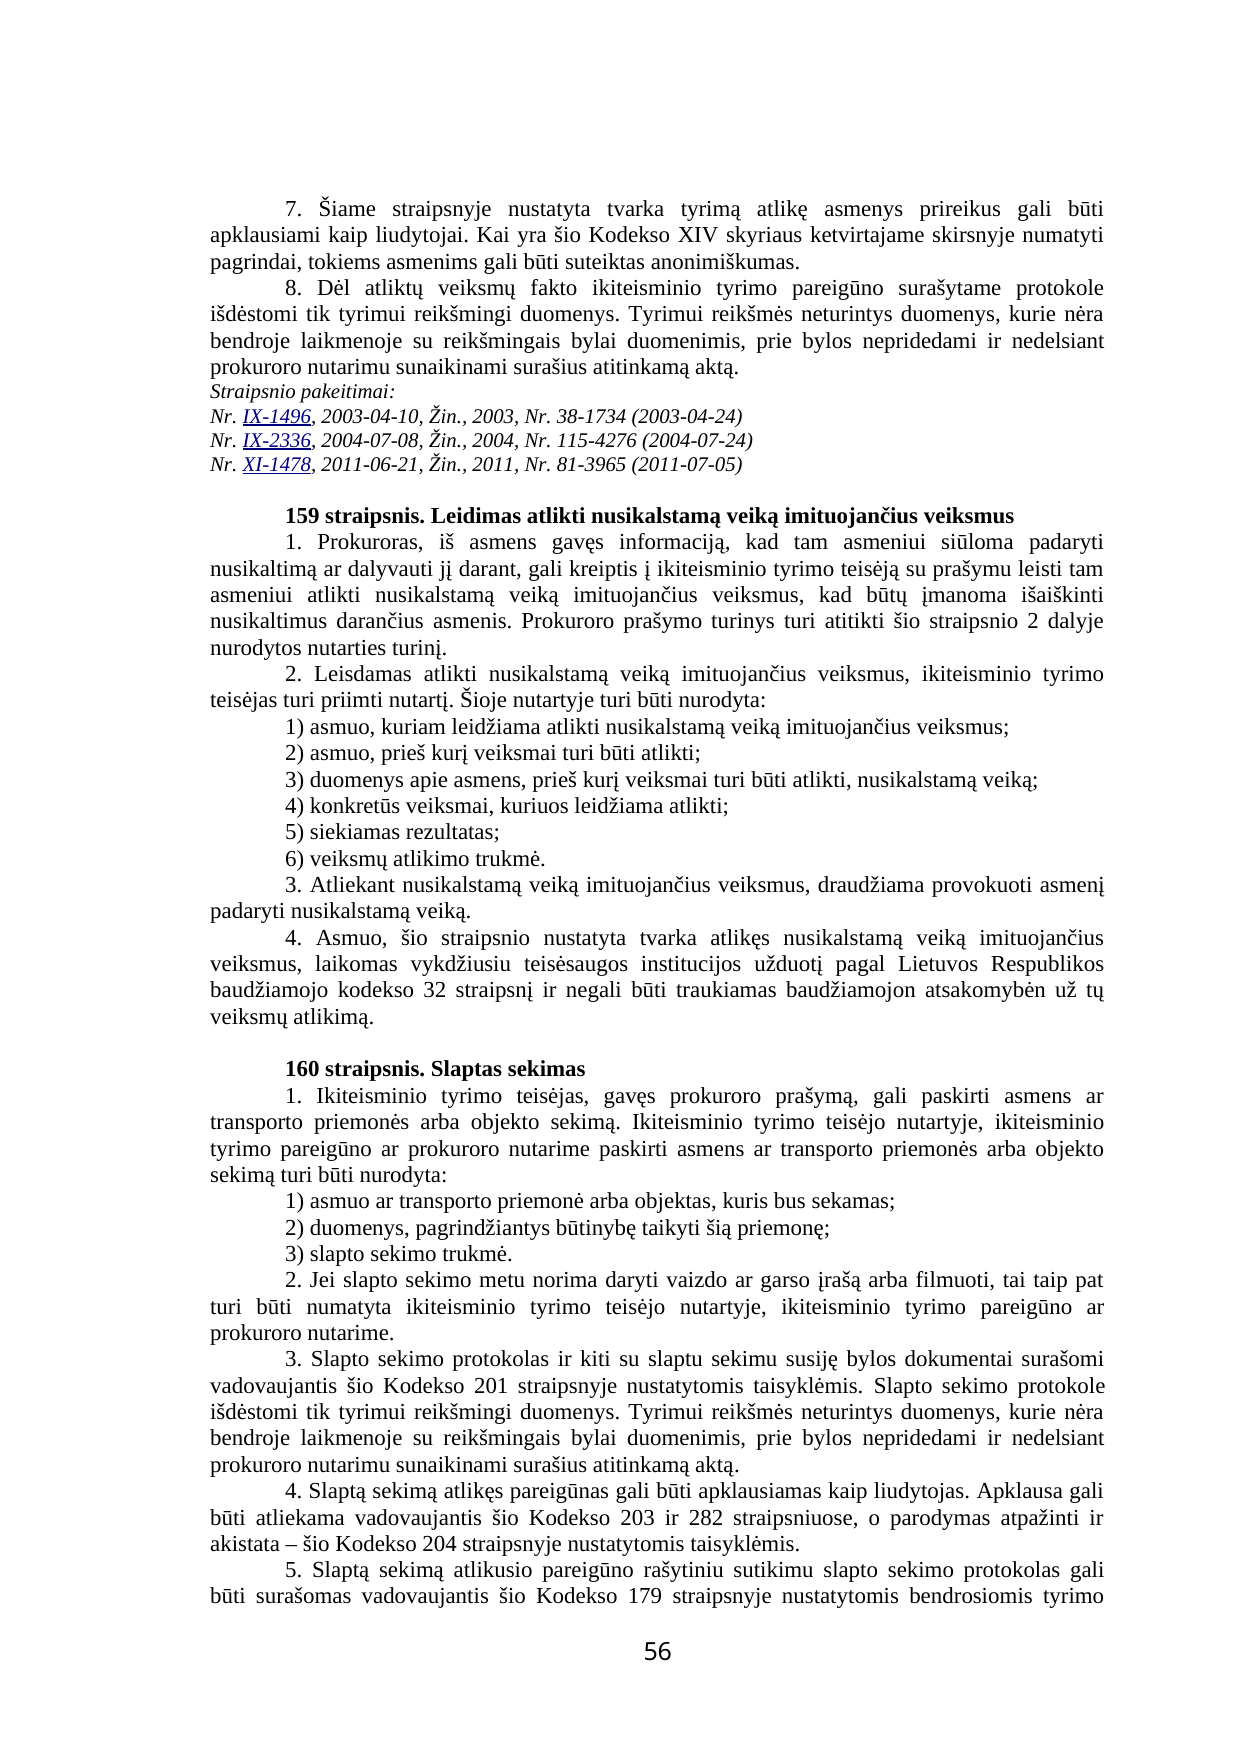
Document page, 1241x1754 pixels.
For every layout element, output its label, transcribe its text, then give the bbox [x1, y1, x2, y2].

text 3. Atliekant nusikalstamą veiką imituojančius veiksmus, draudžiama provokuoti asmenį padaryti nusikalstamą veiką. [210, 871, 1106, 924]
text 1. Ikiteisminio tyrimo teisėjas, gavęs prokuroro prašymą, gali paskirti asmens ar transporto priemonės arba objekto sekimą. Ikiteisminio tyrimo teisėjo nutartyje, ikiteisminio tyrimo pareigūno ar prokuroro nutarime paskirti asmens ar transporto priemonės arba objekto sekimą turi būti nurodyta: [210, 1082, 1106, 1187]
text 7. Šiame straipsnyje nustatyta tvarka tyrimą atlikę asmenys prireikus gali būti apklausiami kaip liudytojai. Kai yra šio Kodekso XIV skyriaus ketvirtajame skirsnyje numatyti pagrindai, tokiems asmenims gali būti suteiktas anonimiškumas. [210, 195, 1106, 274]
text 160 straipsnis. Slaptas sekimas [210, 1056, 1106, 1082]
text 4) konkretūs veiksmai, kuriuos leidžiama atlikti; [210, 792, 1106, 818]
text 4. Asmuo, šio straipsnio nustatyta tvarka atlikęs nusikalstamą veiką imituojančius veiksmus, laikomas vykdžiusiu teisėsaugos institucijos užduotį pagal Lietuvos Respublikos baudžiamojo kodekso 32 straipsnį ir negali būti traukiamas baudžiamojon atsakomybėn už tų veiksmų atlikimą. [210, 924, 1106, 1029]
text 3) slapto sekimo trukmė. [210, 1240, 1106, 1266]
text 8. Dėl atliktų veiksmų fakto ikiteisminio tyrimo pareigūno surašytame protokole išdėstomi tik tyrimui reikšmingi duomenys. Tyrimui reikšmės neturintys duomenys, kurie nėra bendroje laikmenoje su reikšmingais bylai duomenimis, prie bylos nepridedami ir nedelsiant prokuroro nutarimu sunaikinami surašius atitinkamą aktą. [210, 274, 1106, 379]
text 159 straipsnis. Leidimas atlikti nusikalstamą veiką imituojančius veiksmus [210, 502, 1106, 528]
text 1) asmuo ar transporto priemonė arba objektas, kuris bus sekamas; [210, 1187, 1106, 1214]
text 3. Slapto sekimo protokolas ir kiti su slaptu sekimu susiję bylos dokumentai surašomi vadovaujantis šio Kodekso 201 straipsnyje nustatytomis taisyklėmis. Slapto sekimo protokole išdėstomi tik tyrimui reikšmingi duomenys. Tyrimui reikšmės neturintys duomenys, kurie nėra bendroje laikmenoje su reikšmingais bylai duomenimis, prie bylos nepridedami ir nedelsiant prokuroro nutarimu sunaikinami surašius atitinkamą aktą. [210, 1345, 1106, 1477]
text 5) siekiamas rezultatas; [210, 818, 1106, 845]
text Nr. IX-2336, 2004-07-08, Žin., 2004, Nr. 115-4276 (2004-07-24) [210, 428, 1106, 452]
text 4. Slaptą sekimą atlikęs pareigūnas gali būti apklausiamas kaip liudytojas. Apklausa gali būti atliekama vadovaujantis šio Kodekso 203 ir 282 straipsniuose, o parodymas atpažinti ir akistata – šio Kodekso 204 straipsnyje nustatytomis taisyklėmis. [210, 1477, 1106, 1556]
text 3) duomenys apie asmens, prieš kurį veiksmai turi būti atlikti, nusikalstamą veiką; [210, 766, 1106, 792]
text 2. Jei slapto sekimo metu norima daryti vaizdo ar garso įrašą arba filmuoti, tai taip pat turi būti numatyta ikiteisminio tyrimo teisėjo nutartyje, ikiteisminio tyrimo pareigūno ar prokuroro nutarime. [210, 1266, 1106, 1345]
text 5. Slaptą sekimą atlikusio pareigūno rašytiniu sutikimu slapto sekimo protokolas gali būti surašomas vadovaujantis šio Kodekso 179 straipsnyje nustatytomis bendrosiomis tyrimo [210, 1556, 1106, 1609]
text Straipsnio pakeitimai: [210, 379, 1106, 403]
text 6) veiksmų atlikimo trukmė. [210, 845, 1106, 871]
text 1) asmuo, kuriam leidžiama atlikti nusikalstamą veiką imituojančius veiksmus; [210, 713, 1106, 739]
text 2) duomenys, pagrindžiantys būtinybę taikyti šią priemonę; [210, 1214, 1106, 1240]
text 2) asmuo, prieš kurį veiksmai turi būti atlikti; [210, 739, 1106, 766]
text Nr. XI-1478, 2011-06-21, Žin., 2011, Nr. 81-3965 (2011-07-05) [210, 452, 1106, 476]
text Nr. IX-1496, 2003-04-10, Žin., 2003, Nr. 38-1734 (2003-04-24) [210, 403, 1106, 428]
text 2. Leisdamas atlikti nusikalstamą veiką imituojančius veiksmus, ikiteisminio tyrimo teisėjas turi priimti nutartį. Šioje nutartyje turi būti nurodyta: [210, 660, 1106, 713]
text 1. Prokuroras, iš asmens gavęs informaciją, kad tam asmeniui siūloma padaryti nusikaltimą ar dalyvauti jį darant, gali kreiptis į ikiteisminio tyrimo teisėją su prašymu leisti tam asmeniui atlikti nusikalstamą veiką imituojančius veiksmus, kad būtų įmanoma išaiškinti nusikaltimus darančius asmenis. Prokuroro prašymo turinys turi atitikti šio straipsnio 2 dalyje nurodytos nutarties turinį. [210, 528, 1106, 660]
